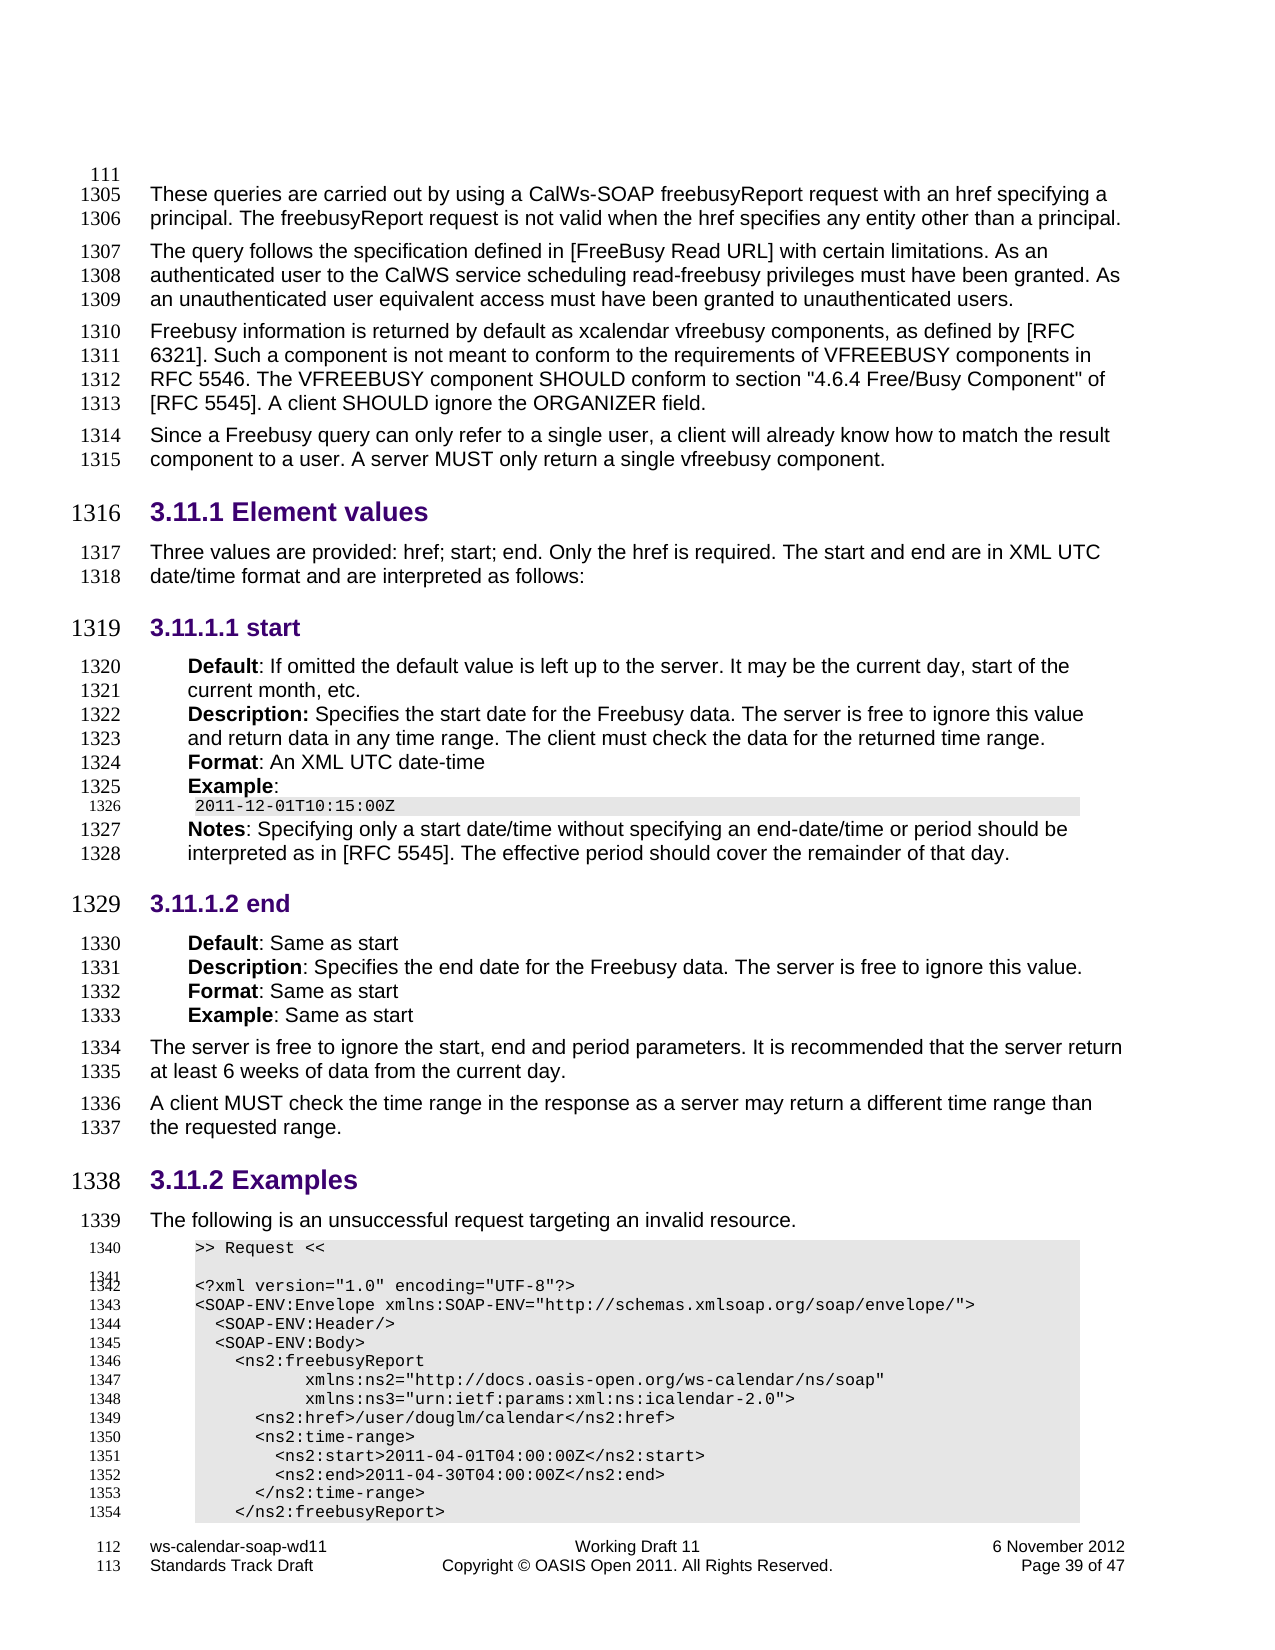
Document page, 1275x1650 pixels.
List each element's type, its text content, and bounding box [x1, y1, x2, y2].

text The query follows the specification defined in [FreeBusy Read URL] with certain limitations. As an authenticated user to the CalWS service scheduling read-freebusy privileges must have been granted. As an unauthenticated user equivalent access must have been granted to unauthenticated users. [150, 238, 1125, 310]
text The server is free to ignore the start, end and period parameters. It is recommended that the server return at least 6 weeks of data from the current day. [150, 1035, 1125, 1083]
text </ns2:time-range> [195, 1485, 1080, 1504]
text <SOAP-ENV:Header/> [195, 1315, 1080, 1334]
text These queries are carried out by using a CalWs-SOAP freebusyReport request with an href specifying a principal. The freebusyReport request is not valid when the href specifies any entity other than a principal. [150, 182, 1125, 230]
text <ns2:start>2011-04-01T04:00:00Z</ns2:start> [195, 1447, 1080, 1466]
list Notes: Specifying only a start date/time without specifying an end-date/time or period should be interpreted as in [RFC 5545]. The effective period should cover the remainder of that day. [187, 816, 1125, 864]
list Default: If omitted the default value is left up to the server. It may be the current day, start of the current month, etc. [187, 654, 1125, 702]
list Example: Same as start [187, 1002, 1125, 1026]
list Default: Same as start [187, 931, 1125, 954]
text <SOAP-ENV:Envelope xmlns:SOAP-ENV="http://schemas.xmlsoap.org/soap/envelope/"> [195, 1296, 1080, 1315]
text The following is an unsuccessful request targeting an invalid resource. [150, 1208, 1125, 1232]
text Three values are provided: href; start; end. Only the href is required. The start and end are in XML UTC date/time format and are interpreted as follows: [150, 539, 1125, 587]
text <ns2:time-range> [195, 1428, 1080, 1447]
text Freebusy information is returned by default as xcalendar vfreebusy components, as defined by [RFC 6321]. Such a component is not meant to conform to the requirements of VFREEBUSY components in RFC 5546. The VFREEBUSY component SHOULD conform to section "4.6.4 Free/Busy Component" of [RFC 5545]. A client SHOULD ignore the ORGANIZER field. [150, 319, 1125, 414]
text xmlns:ns3="urn:ietf:params:xml:ns:icalendar-2.0"> [195, 1391, 1080, 1409]
list Example: [187, 773, 1125, 797]
list Description: Specifies the start date for the Freebusy data. The server is free to ignore this value and return data in any time range. The client must check the data for the returned time range. [187, 702, 1125, 749]
list Description: Specifies the end date for the Freebusy data. The server is free to ignore this value. [187, 954, 1125, 978]
text <?xml version="1.0" encoding="UTF-8"?> [195, 1278, 1080, 1296]
subtitle start [150, 612, 1125, 641]
list Format: Same as start [187, 978, 1125, 1002]
text <ns2:href>/user/douglm/calendar</ns2:href> [195, 1409, 1080, 1428]
text A client MUST check the time range in the response as a server may return a different time range than the requested range. [150, 1091, 1125, 1139]
subtitle Examples [150, 1164, 1125, 1195]
list Format: An XML UTC date-time [187, 749, 1125, 773]
text 2011-12-01T10:15:00Z [195, 797, 1080, 816]
text </ns2:freebusyReport> [195, 1504, 1080, 1523]
subtitle end [150, 889, 1125, 918]
text <ns2:freebusyReport [195, 1353, 1080, 1372]
text <ns2:end>2011-04-30T04:00:00Z</ns2:end> [195, 1466, 1080, 1485]
text Since a Freebusy query can only refer to a single user, a client will already know how to match the result component to a user. A server MUST only return a single vfreebusy component. [150, 423, 1125, 471]
text >> Request << [195, 1240, 1080, 1259]
subtitle Element values [150, 496, 1125, 527]
text <SOAP-ENV:Body> [195, 1334, 1080, 1353]
text xmlns:ns2="http://docs.oasis-open.org/ws-calendar/ns/soap" [195, 1372, 1080, 1391]
